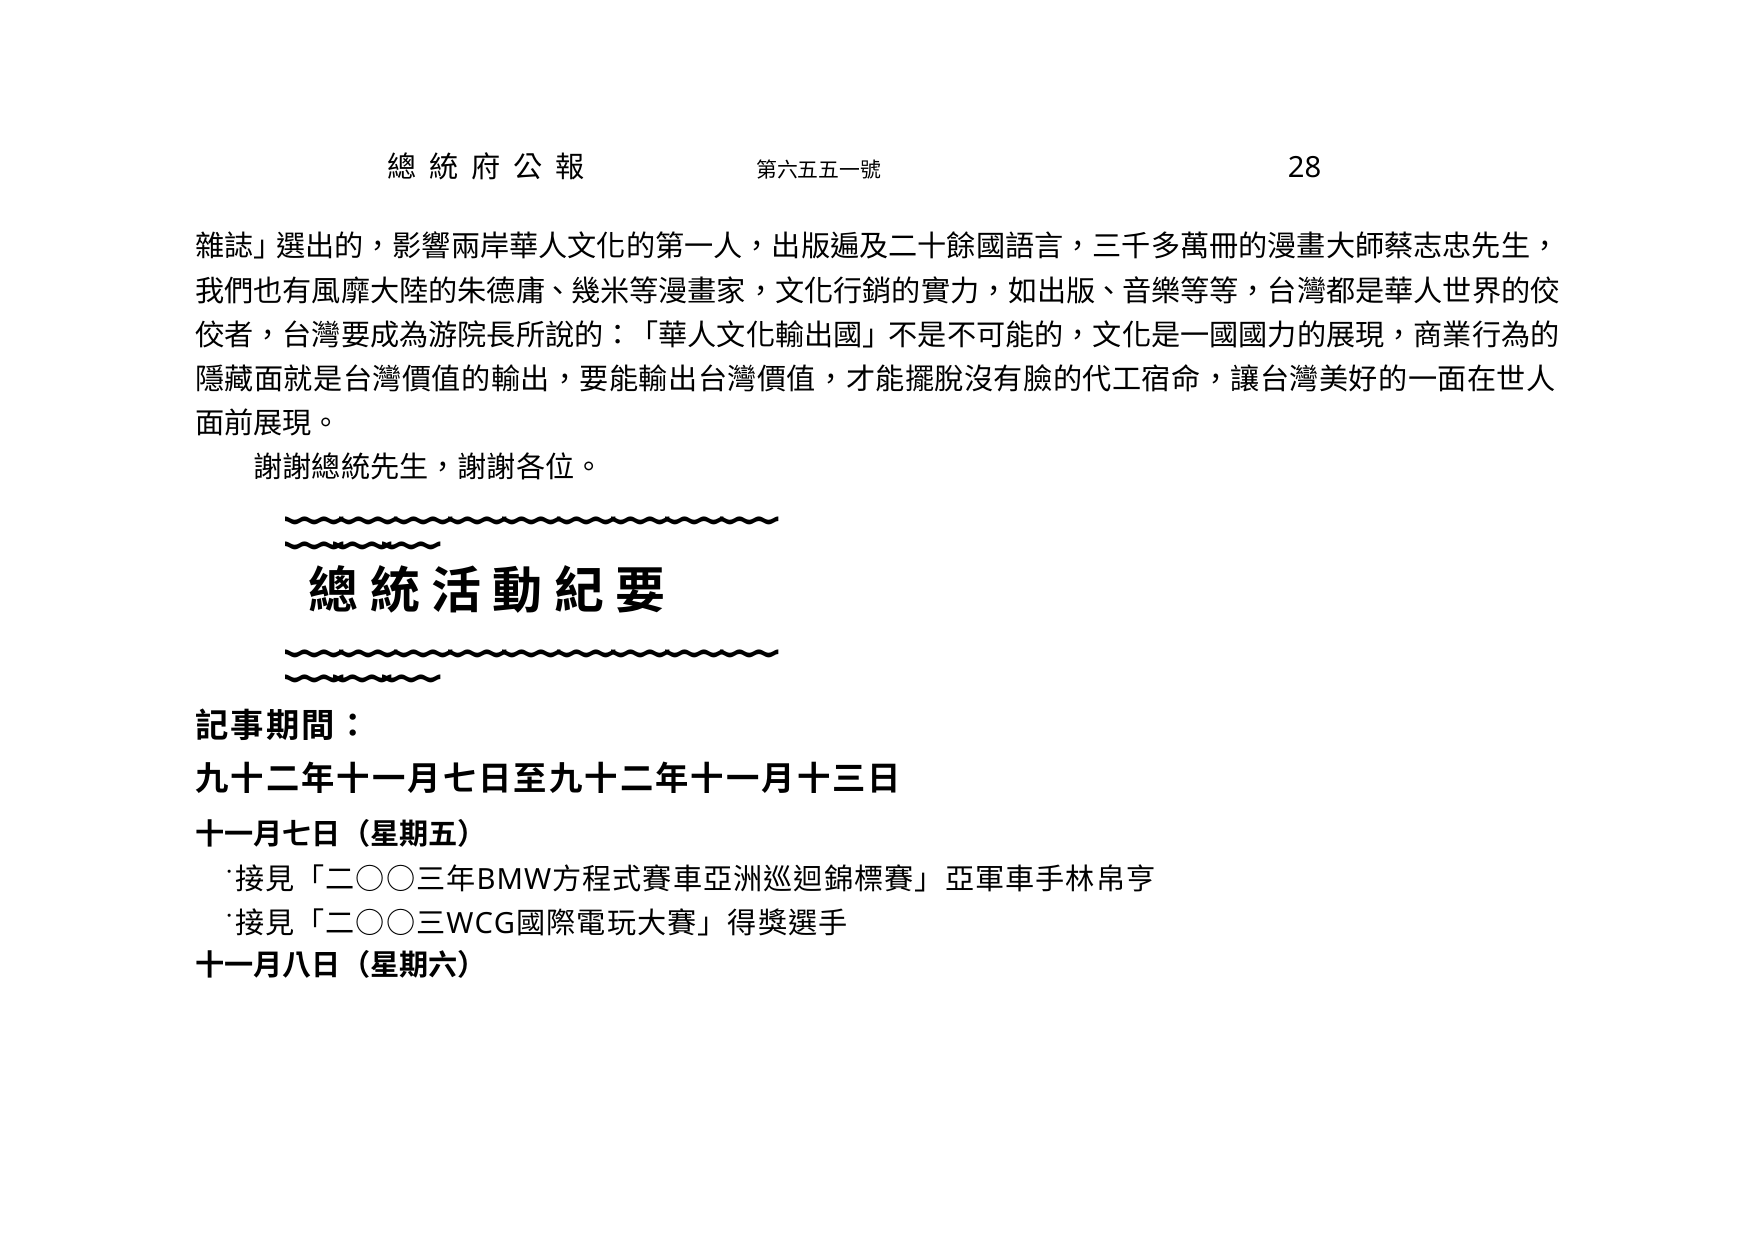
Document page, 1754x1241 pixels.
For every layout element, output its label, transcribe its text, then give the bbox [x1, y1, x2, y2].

text 記事期間： [195, 707, 1559, 745]
text ˙接見「二○○三年BMW方程式賽車亞洲巡迴錦標賽」亞軍車手林帛亨 [224, 854, 1559, 898]
table_cell ﹏﹏﹏﹏﹏﹏﹏﹏﹏﹏﹏﹏ [282, 633, 782, 695]
table_header ﹏﹏﹏﹏﹏﹏﹏﹏﹏﹏﹏﹏ [282, 499, 782, 549]
table_cell 總 統 活 動 紀 要 [282, 549, 782, 632]
text 九十二年十一月七日至九十二年十一月十三日 [195, 757, 1559, 799]
text 雜誌」選出的，影響兩岸華人文化的第一人，出版遍及二十餘國語言，三千多萬冊的漫畫大師蔡志忠先生，我們也有風靡大陸的朱德庸、幾米等漫畫家，文化行銷的實力，如出版、音樂等等，台灣都是華人世界的佼佼者，台灣要成為游院長所說的：「華人文化輸出國」不是不可能的，文化是一國國力的展現，商業行為的隱藏面就是台灣價值的輸出，要能輸出台灣價值，才能擺脫沒有臉的代工宿命，讓台灣美好的一面在世人面前展現。 [195, 222, 1559, 442]
text 十一月七日（星期五） [195, 814, 1559, 852]
text 謝謝總統先生，謝謝各位。 [195, 442, 1559, 487]
text 十一月八日（星期六） [195, 945, 1559, 982]
text ˙接見「二○○三WCG國際電玩大賽」得獎選手 [224, 898, 1559, 942]
